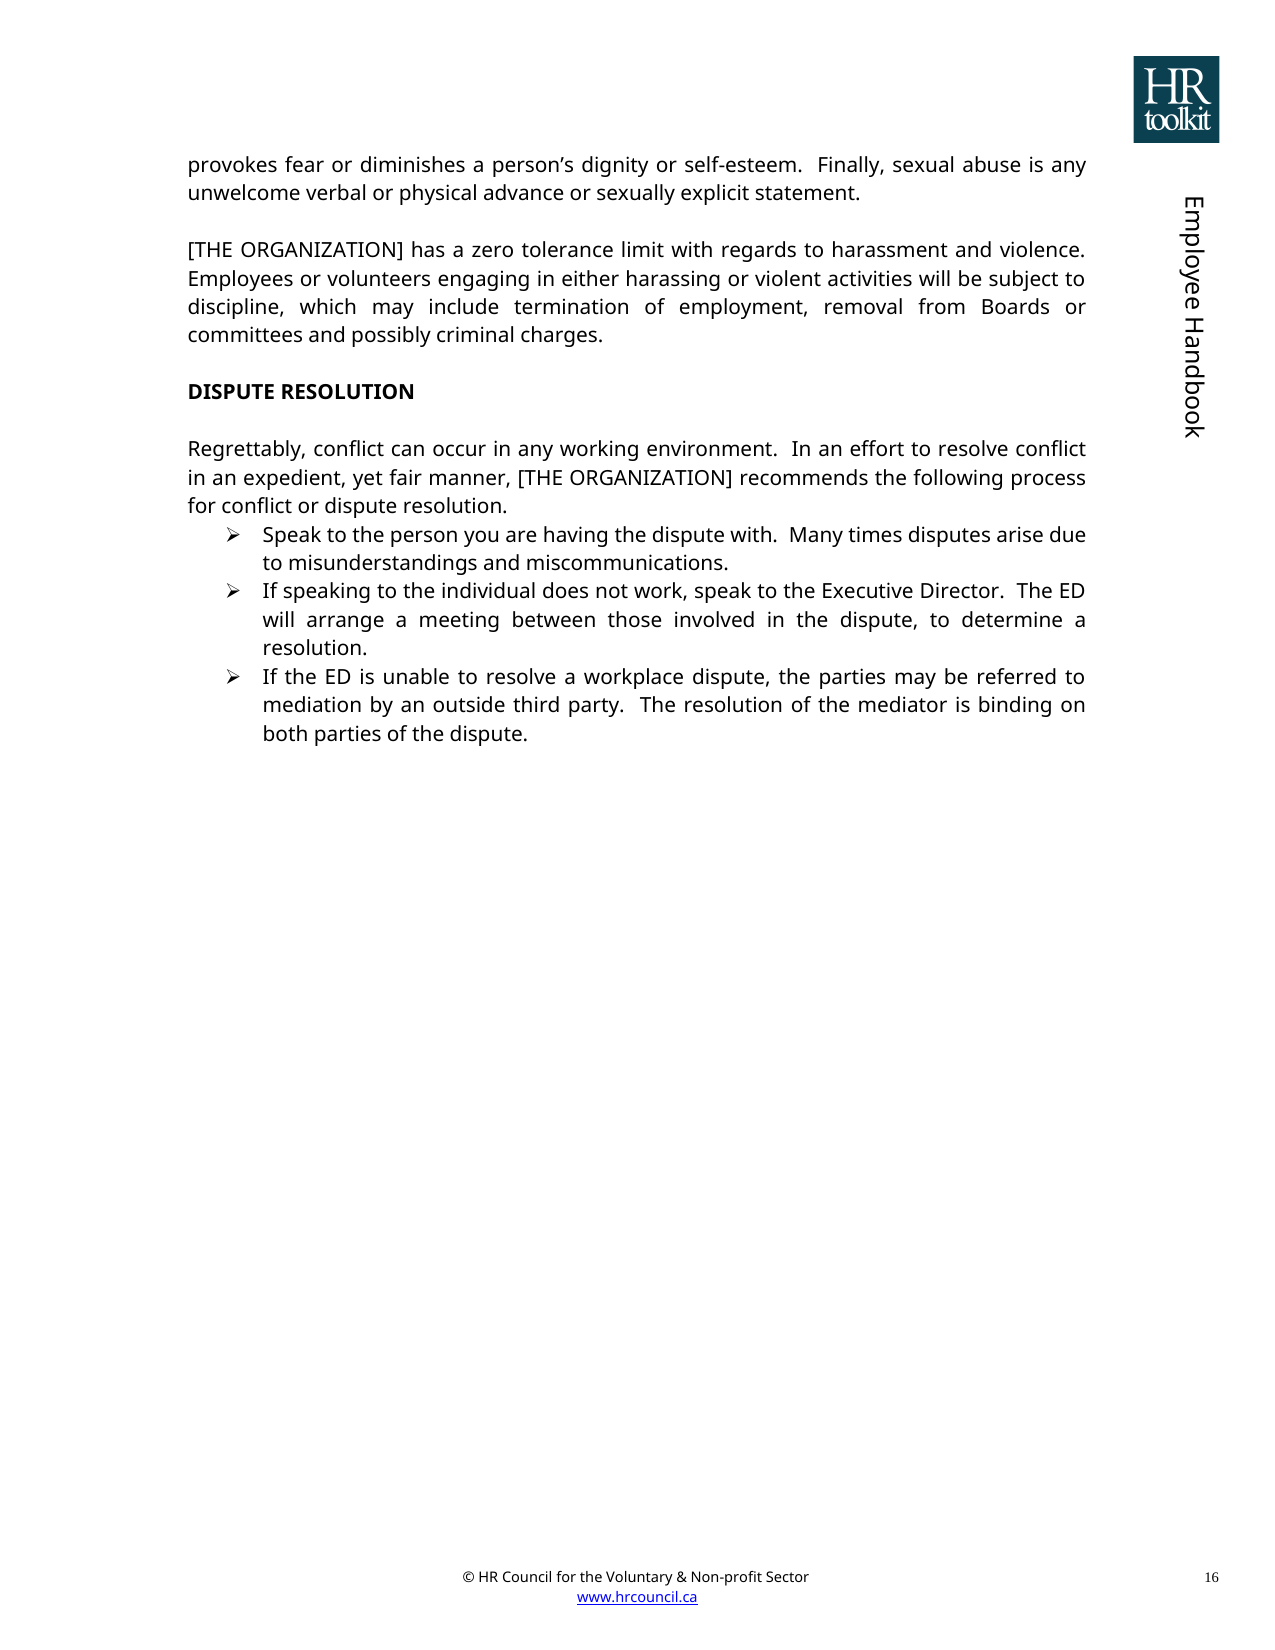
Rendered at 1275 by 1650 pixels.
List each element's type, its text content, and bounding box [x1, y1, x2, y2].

text DISPUTE RESOLUTION [187, 377, 1087, 406]
list If the ED is unable to resolve a workplace dispute, the parties may be referred to mediation by an outside third party. The resolution of the mediator is binding on both parties of the dispute. [225, 662, 1087, 747]
text [THE ORGANIZATION] has a zero tolerance limit with regards to harassment and violence. Employees or volunteers engaging in either harassing or violent activities will be subject to discipline, which may include termination of employment, removal from Boards or committees and possibly criminal charges. [187, 235, 1087, 349]
list If speaking to the individual does not work, speak to the Executive Director. The ED will arrange a meeting between those involved in the dispute, to determine a resolution. [225, 577, 1087, 662]
list Speak to the person you are having the dispute with. Many times disputes arise due to misunderstandings and miscommunications. [225, 520, 1087, 577]
text provokes fear or diminishes a person’s dignity or self-esteem. Finally, sexual abuse is any unwelcome verbal or physical advance or sexually explicit statement. [187, 150, 1087, 207]
picture [1133, 56, 1220, 143]
text Regrettably, conflict can occur in any working environment. In an effort to resolve conflict in an expedient, yet fair manner, [THE ORGANIZATION] recommends the following process for conflict or dispute resolution. [187, 434, 1087, 520]
